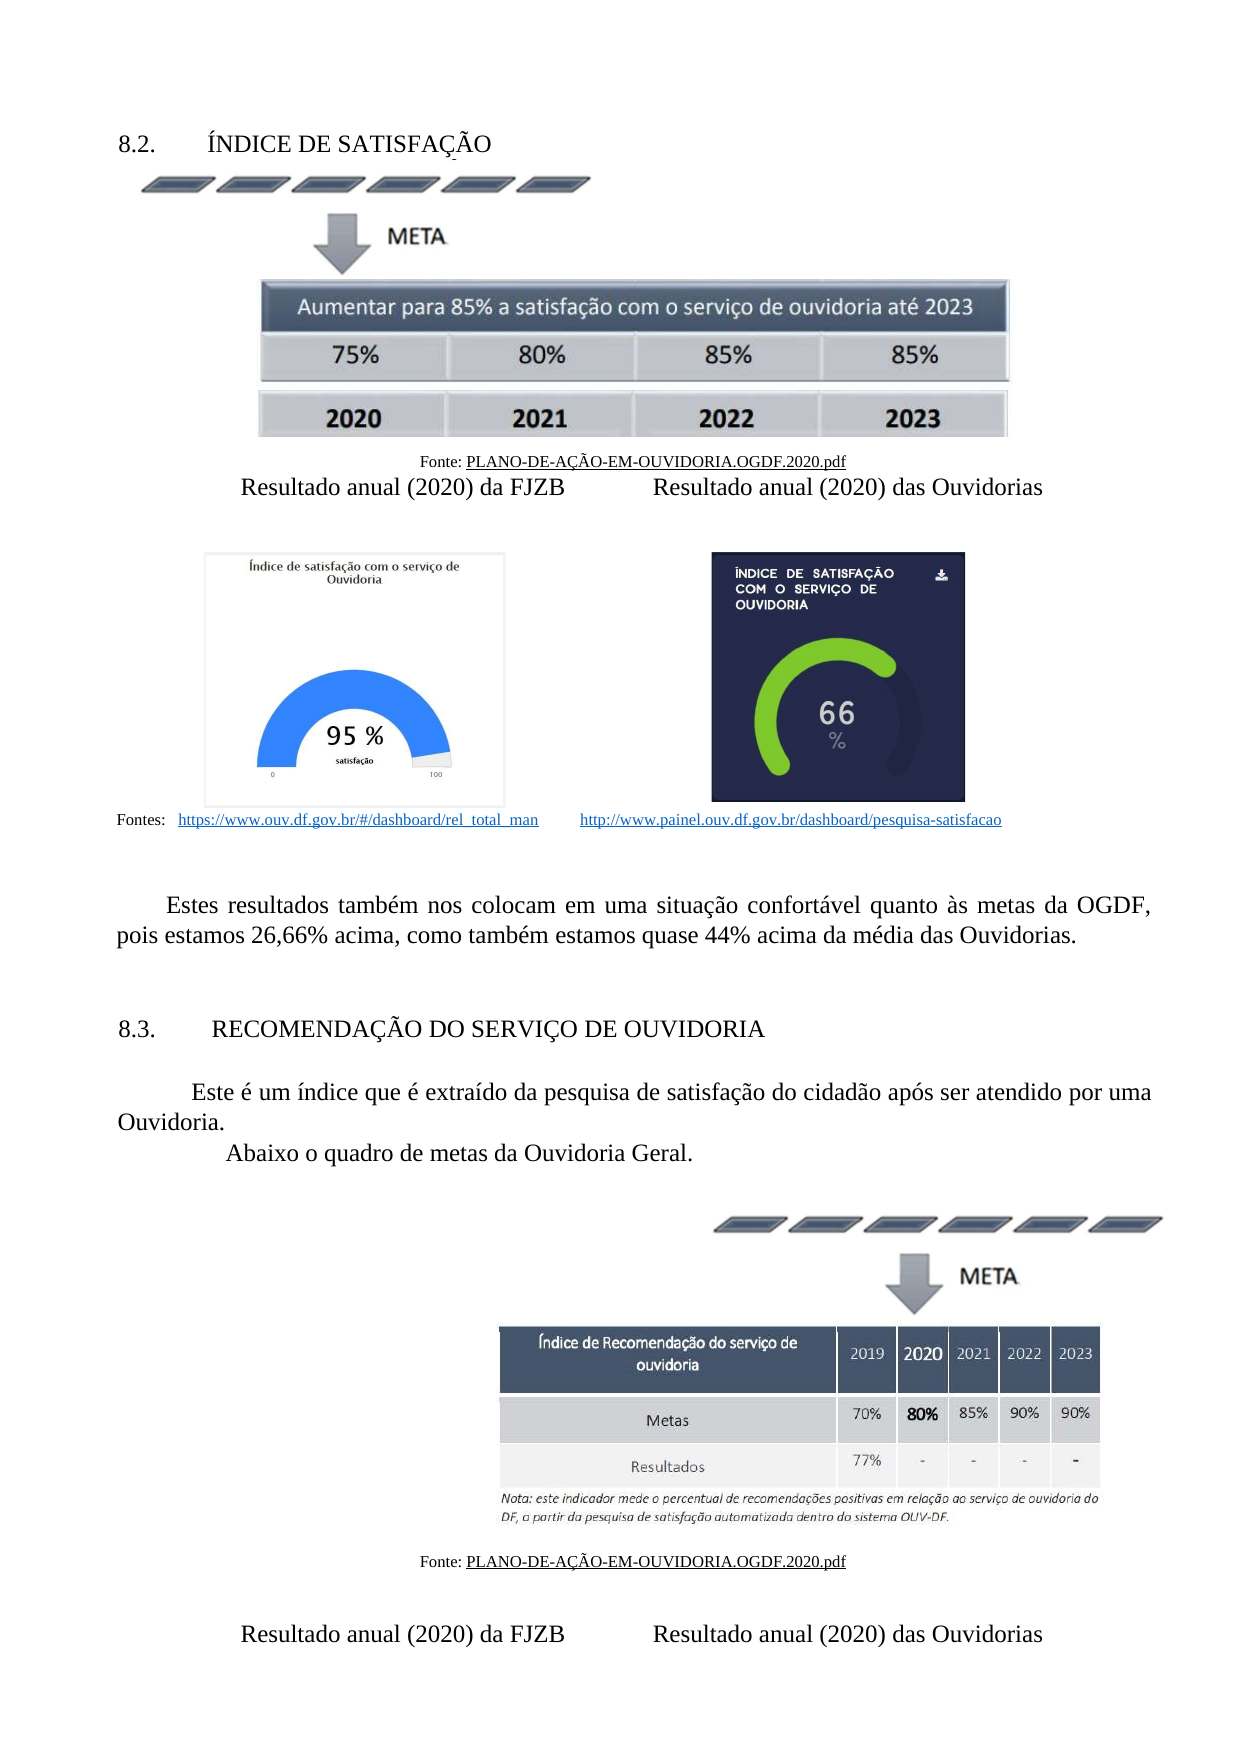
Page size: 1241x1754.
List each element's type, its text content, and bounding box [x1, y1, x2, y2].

text Este é um índice que é extraído da pesquisa de satisfação do cidadão após ser atendido por uma Ouvidoria. [116, 1077, 1153, 1136]
subtitle 8.3. RECOMENDAÇÃO DO SERVIÇO DE OUVIDORIA [118, 1014, 1240, 1043]
text Abaixo o quadro de metas da Ouvidoria Geral. [116, 1138, 1240, 1167]
subtitle 8.2. ÍNDICE DE SATISFAÇÃO [118, 129, 1240, 157]
subtitle Resultado anual (2020) da FJZB Resultado anual (2020) das Ouvidorias [119, 1619, 1152, 1648]
text Fontes: https://www.ouv.df.gov.br/#/dashboard/rel_total_man http://www.painel.ouv.df.gov.br/dashboard/pesquisa-satisfacao [116, 809, 1240, 829]
text Estes resultados também nos colocam em uma situação confortável quanto às metas da OGDF, pois estamos 26,66% acima, como também estamos quase 44% acima da média das Ouvidorias. [116, 890, 1153, 948]
subtitle Resultado anual (2020) da FJZB Resultado anual (2020) das Ouvidorias [119, 472, 1152, 501]
text Fonte: PLANO-DE-AÇÃO-EM-OUVIDORIA.OGDF.2020.pdf [118, 1551, 1152, 1571]
text Fonte: PLANO-DE-AÇÃO-EM-OUVIDORIA.OGDF.2020.pdf [118, 452, 1152, 471]
